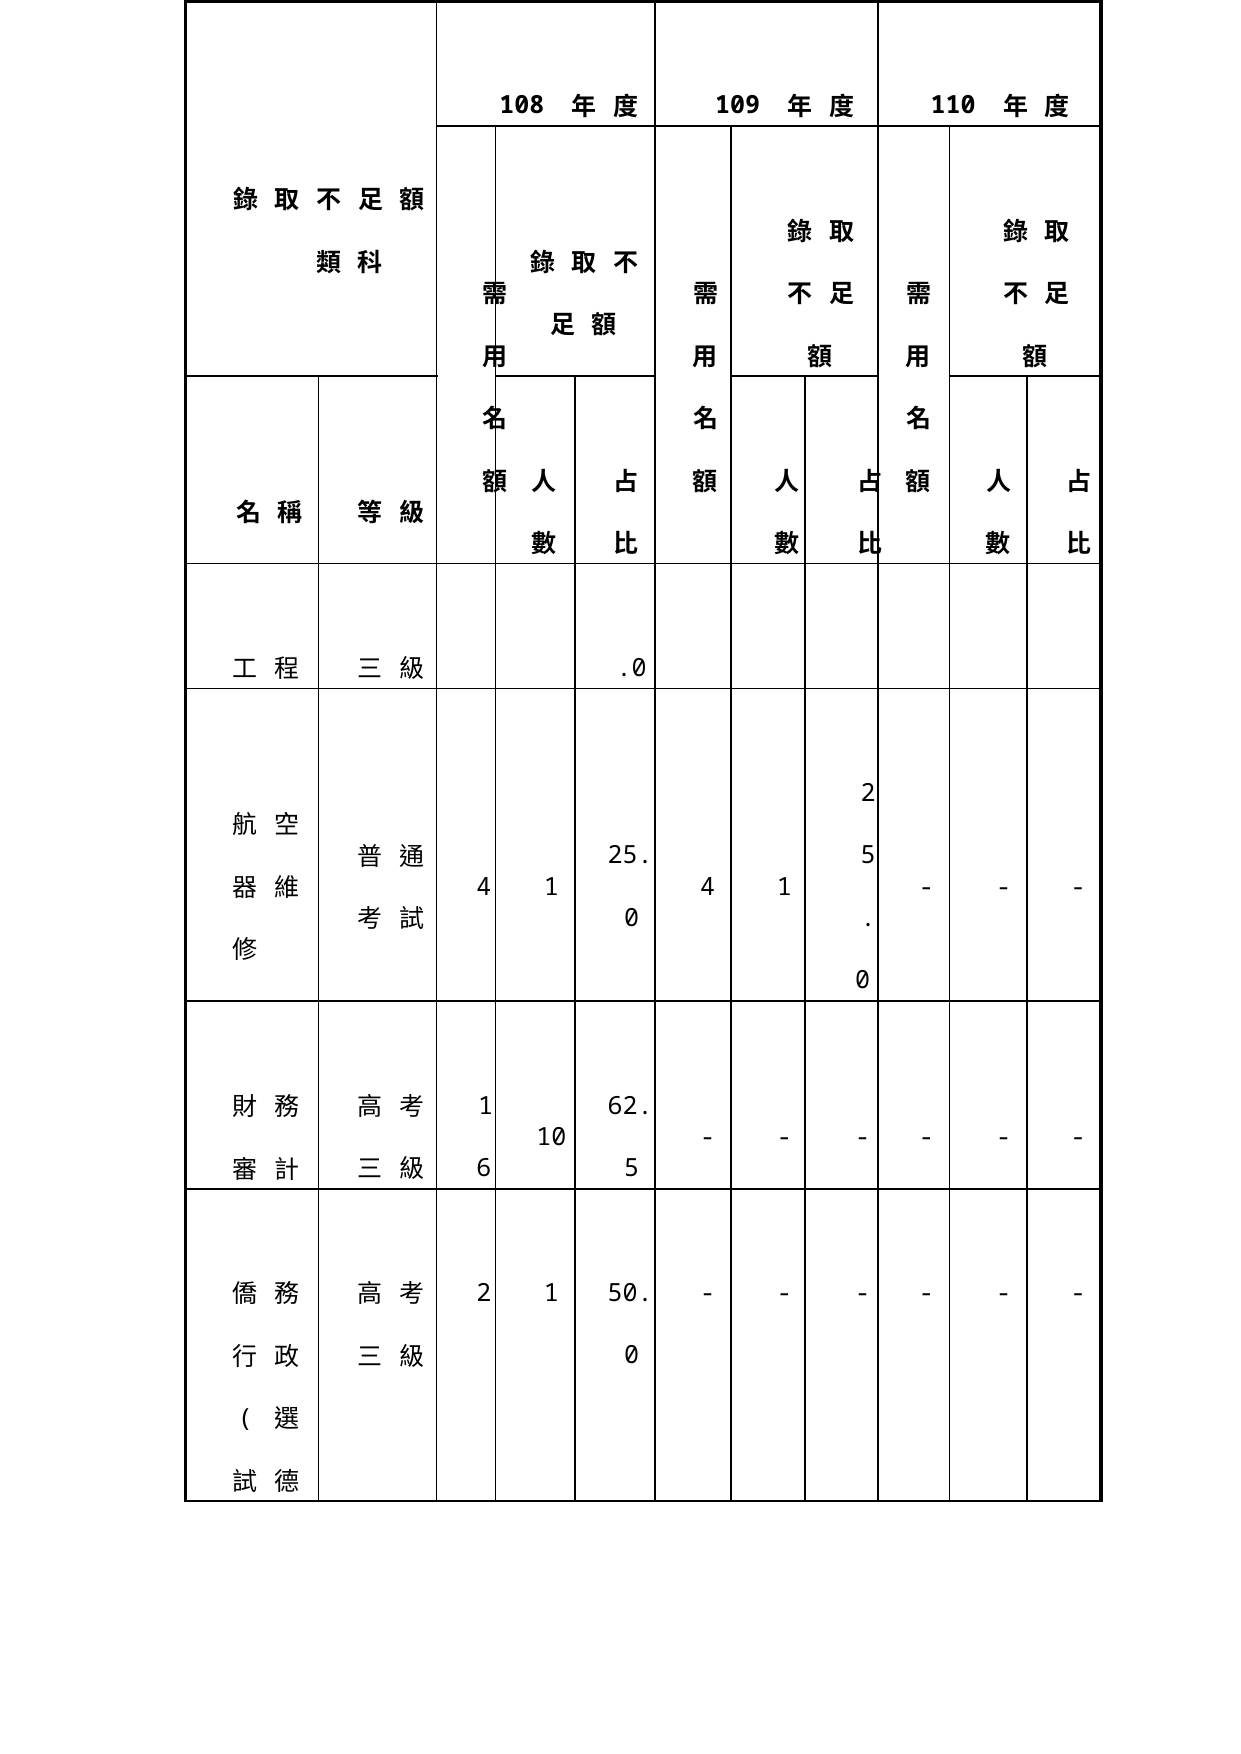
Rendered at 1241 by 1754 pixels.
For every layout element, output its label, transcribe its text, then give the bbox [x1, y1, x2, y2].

table_cell 10 [496, 1002, 574, 1188]
table_cell - [656, 1190, 730, 1500]
table_cell 4 [656, 689, 730, 1000]
table_cell 工程 [187, 564, 318, 687]
table_cell - [806, 564, 877, 687]
table_cell [437, 564, 495, 687]
table_cell - [879, 1002, 949, 1188]
table_cell - [950, 1002, 1026, 1188]
table_header 110年度 [879, 3, 1099, 125]
table_cell 錄取不足額 [732, 127, 877, 375]
table_cell - [732, 1190, 804, 1500]
table_cell 62.5 [576, 1002, 654, 1188]
table_cell 占比 [806, 377, 877, 562]
table_cell 2 [437, 1190, 495, 1500]
table_cell - [950, 689, 1026, 1000]
table_cell - [879, 1190, 949, 1500]
table_cell [496, 564, 574, 687]
table_cell 名稱 [187, 377, 318, 562]
table_cell 等級 [319, 377, 436, 562]
table_cell 需用 名額 [656, 127, 730, 562]
table_cell - [806, 1002, 877, 1188]
table_cell - [1028, 1190, 1099, 1500]
table_cell - [656, 564, 730, 687]
table_cell 50.0 [576, 1190, 654, 1500]
table_cell 25.0 [576, 689, 654, 1000]
table_cell 人數 [732, 377, 804, 562]
table_cell 25.0 [806, 689, 877, 1000]
table_cell 占比 [1028, 377, 1099, 562]
table_cell 需用 名額 [879, 127, 949, 562]
table_cell 1 [496, 1190, 574, 1500]
table_cell 高考三級 [319, 1002, 436, 1188]
table_cell - [879, 689, 949, 1000]
table_cell 人數 [950, 377, 1026, 562]
table_cell - [806, 1190, 877, 1500]
table_cell - [732, 1002, 804, 1188]
table_header 錄取不足額類科 [187, 3, 436, 375]
table_header 108年度 [437, 3, 654, 125]
table_cell .0 [576, 564, 654, 687]
table_header 109年度 [656, 3, 877, 125]
table_cell - [879, 564, 949, 687]
table_cell 1 [732, 689, 804, 1000]
table_cell 錄取不足額 [496, 127, 654, 375]
table_cell 航空器維修 [187, 689, 318, 1000]
table_cell 人數 [496, 377, 574, 562]
table_cell 普通考試 [319, 689, 436, 1000]
table_cell 1 [496, 689, 574, 1000]
table_cell 三級 [319, 564, 436, 687]
table_cell 財務審計 [187, 1002, 318, 1188]
table_cell - [950, 1190, 1026, 1500]
table_cell - [1028, 564, 1099, 687]
table_cell 錄取不足額 [950, 127, 1099, 375]
table_cell 16 [437, 1002, 495, 1188]
table_cell - [656, 1002, 730, 1188]
table_cell - [950, 564, 1026, 687]
table_cell - [732, 564, 804, 687]
table_cell 需用 名額 [437, 127, 495, 562]
table_cell - [1028, 1002, 1099, 1188]
table_cell - [1028, 689, 1099, 1000]
table_cell 4 [437, 689, 495, 1000]
table_cell 占比 [576, 377, 654, 562]
table_cell 僑務行政(選試德 [187, 1190, 318, 1500]
table_cell 高考三級 [319, 1190, 436, 1500]
